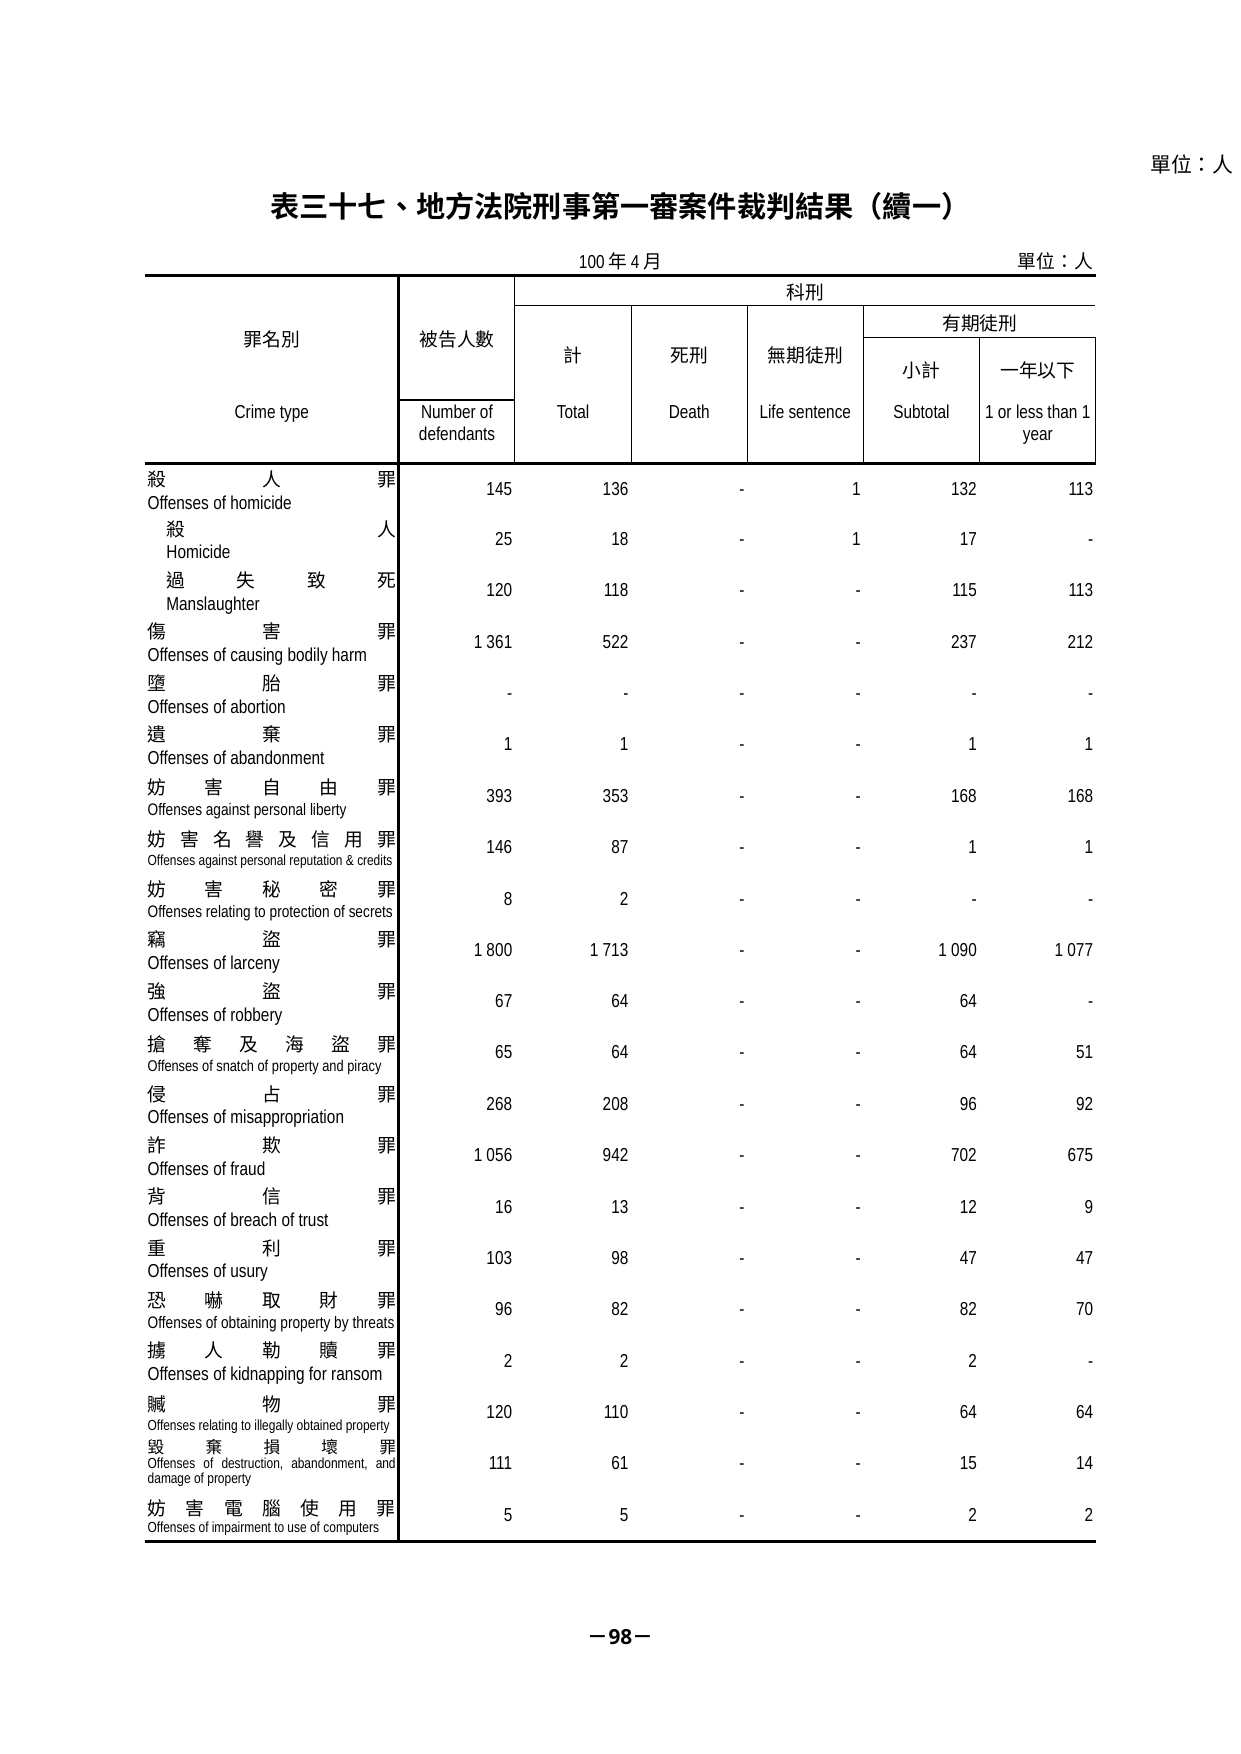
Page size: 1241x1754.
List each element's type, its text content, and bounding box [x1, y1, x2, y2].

table_cell 8 [400, 873, 515, 924]
table_cell - [747, 719, 863, 770]
table_cell 64 [863, 975, 979, 1027]
table_cell - [747, 1283, 863, 1335]
table_cell Crime type [145, 399, 397, 462]
table_cell 1 713 [515, 924, 631, 975]
table_cell 墮胎罪 Offenses of abortion [145, 667, 397, 718]
table_cell 恐嚇取財罪 Offenses of obtaining property by threats [145, 1283, 397, 1335]
table_cell 208 [515, 1078, 631, 1129]
table_cell - [747, 1335, 863, 1386]
table_cell - [631, 465, 747, 513]
table_cell 64 [515, 975, 631, 1027]
table_cell 1 [747, 465, 863, 513]
table_cell 9 [979, 1181, 1096, 1232]
table_cell - [747, 770, 863, 821]
table_cell 2 [979, 1489, 1096, 1540]
table_cell 1 [400, 719, 515, 770]
table_cell - [631, 924, 747, 975]
table_cell 1 or less than 1 year [980, 399, 1095, 462]
table_cell - [631, 513, 747, 564]
table_cell 1 056 [400, 1129, 515, 1181]
table_cell - [631, 564, 747, 616]
table_cell - [631, 719, 747, 770]
table_cell 毀棄損壞罪 Offenses of destruction, abandonment, and damage of property [145, 1438, 397, 1489]
table_cell 1 800 [400, 924, 515, 975]
table_cell 132 [863, 465, 979, 513]
table_cell 118 [515, 564, 631, 616]
table_cell 死刑 [632, 306, 747, 399]
table_cell 侵占罪 Offenses of misappropriation [145, 1078, 397, 1129]
table_cell 2 [400, 1335, 515, 1386]
table_cell 64 [863, 1386, 979, 1437]
table_cell - [747, 1129, 863, 1181]
table_cell 1 [979, 821, 1096, 872]
table_cell Life sentence [748, 399, 863, 462]
table_cell - [631, 1078, 747, 1129]
table_cell 67 [400, 975, 515, 1027]
table_header 被告人數 [400, 277, 514, 399]
table_cell 64 [515, 1027, 631, 1078]
table_cell 17 [863, 513, 979, 564]
table_cell 64 [863, 1027, 979, 1078]
table_cell - [631, 1335, 747, 1386]
table_cell 113 [979, 465, 1096, 513]
table_cell 113 [979, 564, 1096, 616]
table_cell Subtotal [864, 399, 979, 462]
text 100年4月 單位：人 [148, 247, 1092, 274]
table_cell - [631, 667, 747, 718]
table_cell 竊盜罪 Offenses of larceny [145, 924, 397, 975]
table_cell 無期徒刑 [748, 306, 863, 399]
table_cell - [979, 873, 1096, 924]
table_cell 妨害自由罪 Offenses against personal liberty [145, 770, 397, 821]
table_cell 2 [515, 1335, 631, 1386]
table_cell - [631, 1232, 747, 1283]
table_cell 237 [863, 616, 979, 667]
table_cell - [747, 564, 863, 616]
table_cell 942 [515, 1129, 631, 1181]
table_cell 96 [863, 1078, 979, 1129]
table_cell - [631, 1027, 747, 1078]
table_cell - [631, 616, 747, 667]
table_cell 2 [515, 873, 631, 924]
table_cell - [747, 1438, 863, 1489]
table_cell 殺人罪 Offenses of homicide [145, 465, 397, 513]
table_cell - [631, 1181, 747, 1232]
table_cell - [631, 873, 747, 924]
table_cell - [979, 513, 1096, 564]
text 單位：人 [1150, 148, 1240, 173]
table_cell 25 [400, 513, 515, 564]
text 表三十七、地方法院刑事第一審案件裁判結果（續一） [148, 183, 1092, 225]
table_cell 64 [979, 1386, 1096, 1437]
table_cell 殺人 Homicide [145, 513, 397, 564]
table_cell 96 [400, 1283, 515, 1335]
table_cell 18 [515, 513, 631, 564]
table_cell 168 [863, 770, 979, 821]
table_cell - [747, 667, 863, 718]
table_cell - [631, 1489, 747, 1540]
table_cell 傷害罪 Offenses of causing bodily harm [145, 616, 397, 667]
table_cell - [631, 1438, 747, 1489]
table_cell 遺棄罪 Offenses of abandonment [145, 719, 397, 770]
table_cell 51 [979, 1027, 1096, 1078]
table_cell 1 [979, 719, 1096, 770]
table_cell 強盜罪 Offenses of robbery [145, 975, 397, 1027]
table_cell 120 [400, 564, 515, 616]
table_cell 111 [400, 1438, 515, 1489]
table_cell 168 [979, 770, 1096, 821]
table_cell 有期徒刑 [864, 305, 1096, 337]
table_cell 1 [747, 513, 863, 564]
table_cell - [631, 1129, 747, 1181]
table_cell - [631, 1386, 747, 1437]
table_cell - [631, 975, 747, 1027]
table_cell - [863, 873, 979, 924]
table_cell 87 [515, 821, 631, 872]
table_cell - [631, 1283, 747, 1335]
table_cell 2 [863, 1489, 979, 1540]
table_cell 重利罪 Offenses of usury [145, 1232, 397, 1283]
table_cell - [979, 1335, 1096, 1386]
table_cell 61 [515, 1438, 631, 1489]
table_cell - [979, 975, 1096, 1027]
text [1150, 141, 1240, 148]
table_cell - [747, 1489, 863, 1540]
table_cell 82 [515, 1283, 631, 1335]
text [1150, 173, 1240, 181]
table_cell 16 [400, 1181, 515, 1232]
table_cell 1 [863, 821, 979, 872]
table_cell 65 [400, 1027, 515, 1078]
table_cell 353 [515, 770, 631, 821]
table_cell 一年以下 [980, 338, 1095, 399]
table_cell 計 [515, 306, 631, 399]
table_cell 47 [863, 1232, 979, 1283]
table_cell 110 [515, 1386, 631, 1437]
table_cell 1 077 [979, 924, 1096, 975]
table_cell 268 [400, 1078, 515, 1129]
table_cell 146 [400, 821, 515, 872]
table_cell 393 [400, 770, 515, 821]
table_cell 103 [400, 1232, 515, 1283]
table_cell - [747, 1232, 863, 1283]
table_cell 1 090 [863, 924, 979, 975]
table_cell - [631, 821, 747, 872]
table_cell 1 [863, 719, 979, 770]
table_header 罪名別 [145, 277, 397, 399]
table_cell 詐欺罪 Offenses of fraud [145, 1129, 397, 1181]
table_cell 675 [979, 1129, 1096, 1181]
table_cell - [400, 667, 515, 718]
table_cell 15 [863, 1438, 979, 1489]
table_cell 522 [515, 616, 631, 667]
table_cell 82 [863, 1283, 979, 1335]
table_cell 妨害名譽及信用罪 Offenses against personal reputation & credits [145, 821, 397, 872]
table_cell 92 [979, 1078, 1096, 1129]
table_cell - [747, 924, 863, 975]
table_cell 70 [979, 1283, 1096, 1335]
table_cell - [863, 667, 979, 718]
table_cell - [747, 1027, 863, 1078]
table_cell 115 [863, 564, 979, 616]
table_cell 搶奪及海盜罪 Offenses of snatch of property and piracy [145, 1027, 397, 1078]
table_cell - [979, 667, 1096, 718]
table_cell - [747, 873, 863, 924]
table_cell - [747, 1078, 863, 1129]
table_cell 2 [863, 1335, 979, 1386]
table_cell - [747, 821, 863, 872]
table_cell 145 [400, 465, 515, 513]
table_header 科刑 [515, 277, 1096, 305]
table_cell 98 [515, 1232, 631, 1283]
table_cell 擄人勒贖罪 Offenses of kidnapping for ransom [145, 1335, 397, 1386]
table_cell - [747, 1181, 863, 1232]
table_cell 5 [400, 1489, 515, 1540]
table_cell 過失致死 Manslaughter [145, 564, 397, 616]
table_cell 贓物罪 Offenses relating to illegally obtained property [145, 1386, 397, 1437]
table_cell 12 [863, 1181, 979, 1232]
table_cell 背信罪 Offenses of breach of trust [145, 1181, 397, 1232]
table_cell - [515, 667, 631, 718]
table_cell 136 [515, 465, 631, 513]
table_cell 5 [515, 1489, 631, 1540]
table_cell Total [515, 399, 631, 462]
table_cell 妨害電腦使用罪 Offenses of impairment to use of computers [145, 1489, 397, 1540]
table_cell Death [632, 399, 747, 462]
table_cell 14 [979, 1438, 1096, 1489]
table_cell 702 [863, 1129, 979, 1181]
table_cell 120 [400, 1386, 515, 1437]
table_cell 1 [515, 719, 631, 770]
table_cell - [631, 770, 747, 821]
table_cell - [747, 975, 863, 1027]
table_cell 47 [979, 1232, 1096, 1283]
table_cell - [747, 616, 863, 667]
table_cell Number of defendants [400, 401, 514, 462]
table_cell 1 361 [400, 616, 515, 667]
table_cell - [747, 1386, 863, 1437]
table_cell 13 [515, 1181, 631, 1232]
table_cell 212 [979, 616, 1096, 667]
table_cell 妨害秘密罪 Offenses relating to protection of secrets [145, 873, 397, 924]
table_cell 小計 [864, 338, 979, 399]
